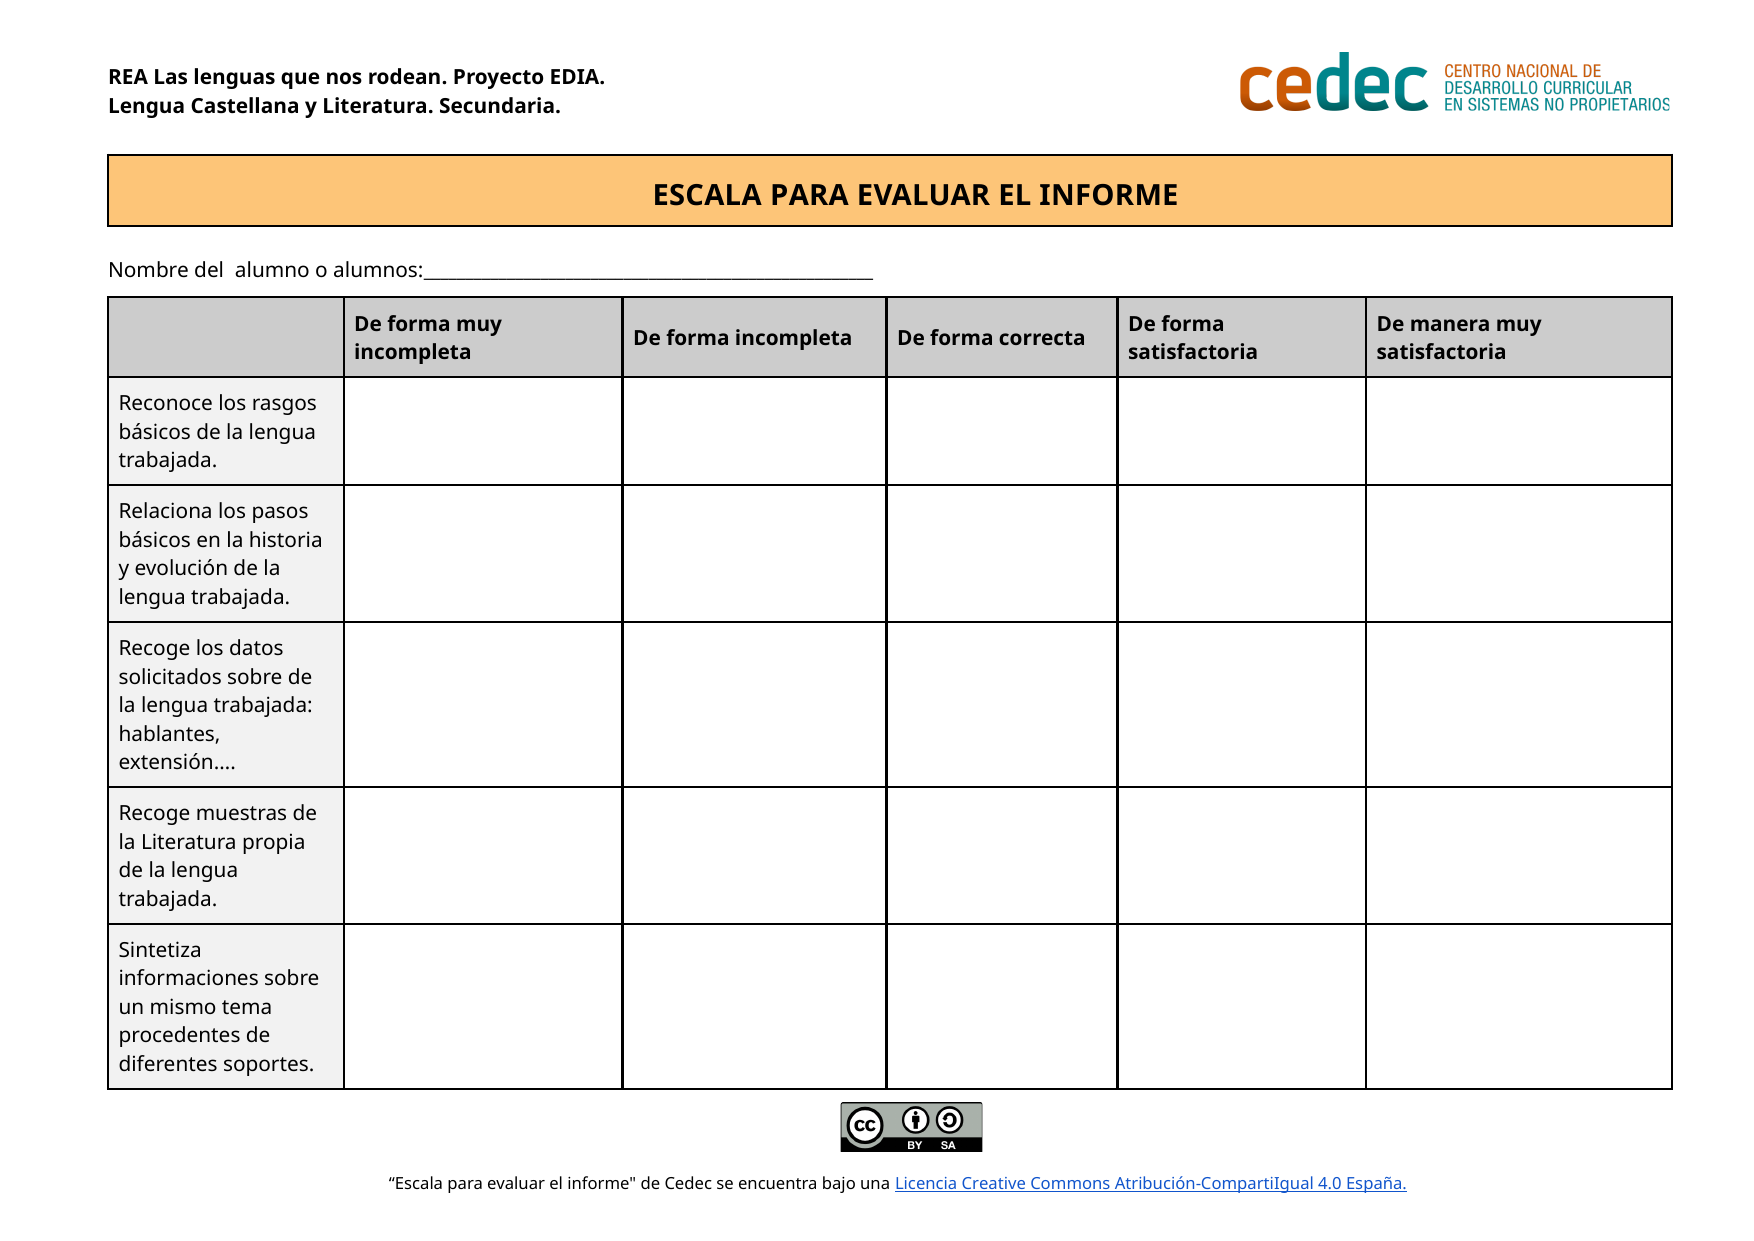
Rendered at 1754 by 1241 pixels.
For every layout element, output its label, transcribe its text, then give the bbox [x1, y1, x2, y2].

table_cell Relaciona los pasos básicos en la historia y evolución de la lengua trabajada. [109, 486, 343, 621]
table_cell Reconoce los rasgos básicos de la lengua trabajada. [109, 378, 343, 484]
table_header De forma satisfactoria [1119, 298, 1365, 376]
table_cell [624, 788, 885, 923]
table_cell [624, 623, 885, 786]
table_cell [1119, 623, 1365, 786]
table_cell [345, 623, 621, 786]
table_cell [1367, 378, 1671, 484]
table_header [109, 298, 343, 376]
table_cell [1119, 925, 1365, 1088]
table_header De forma muy incompleta [345, 298, 621, 376]
table_header De forma incompleta [624, 298, 885, 376]
table_cell [345, 378, 621, 484]
table_cell [1119, 378, 1365, 484]
table_cell [888, 788, 1116, 923]
table_cell [345, 925, 621, 1088]
table_cell [1119, 486, 1365, 621]
table_cell [345, 486, 621, 621]
table_cell [888, 623, 1116, 786]
table_cell [624, 925, 885, 1088]
table_cell Sintetiza informaciones sobre un mismo tema procedentes de diferentes soportes. [109, 925, 343, 1088]
table_cell [624, 486, 885, 621]
table_cell Recoge los datos solicitados sobre de la lengua trabajada: hablantes, extensión…. [109, 623, 343, 786]
table_cell [1367, 623, 1671, 786]
picture [840, 1102, 983, 1152]
table_cell [1119, 788, 1365, 923]
table_cell [888, 925, 1116, 1088]
table_cell [888, 378, 1116, 484]
table_header De manera muy satisfactoria [1367, 298, 1671, 376]
table_header ESCALA PARA EVALUAR EL INFORME [109, 156, 1671, 225]
picture [1240, 52, 1670, 111]
table_cell [888, 486, 1116, 621]
table_cell [345, 788, 621, 923]
table_cell [624, 378, 885, 484]
table_cell [1367, 925, 1671, 1088]
table_cell [1367, 788, 1671, 923]
table_header De forma correcta [888, 298, 1116, 376]
text Nombre del alumno o alumnos:______________________________________________________ [108, 227, 1688, 284]
table_cell [1367, 486, 1671, 621]
table_cell Recoge muestras de la Literatura propia de la lengua trabajada. [109, 788, 343, 923]
